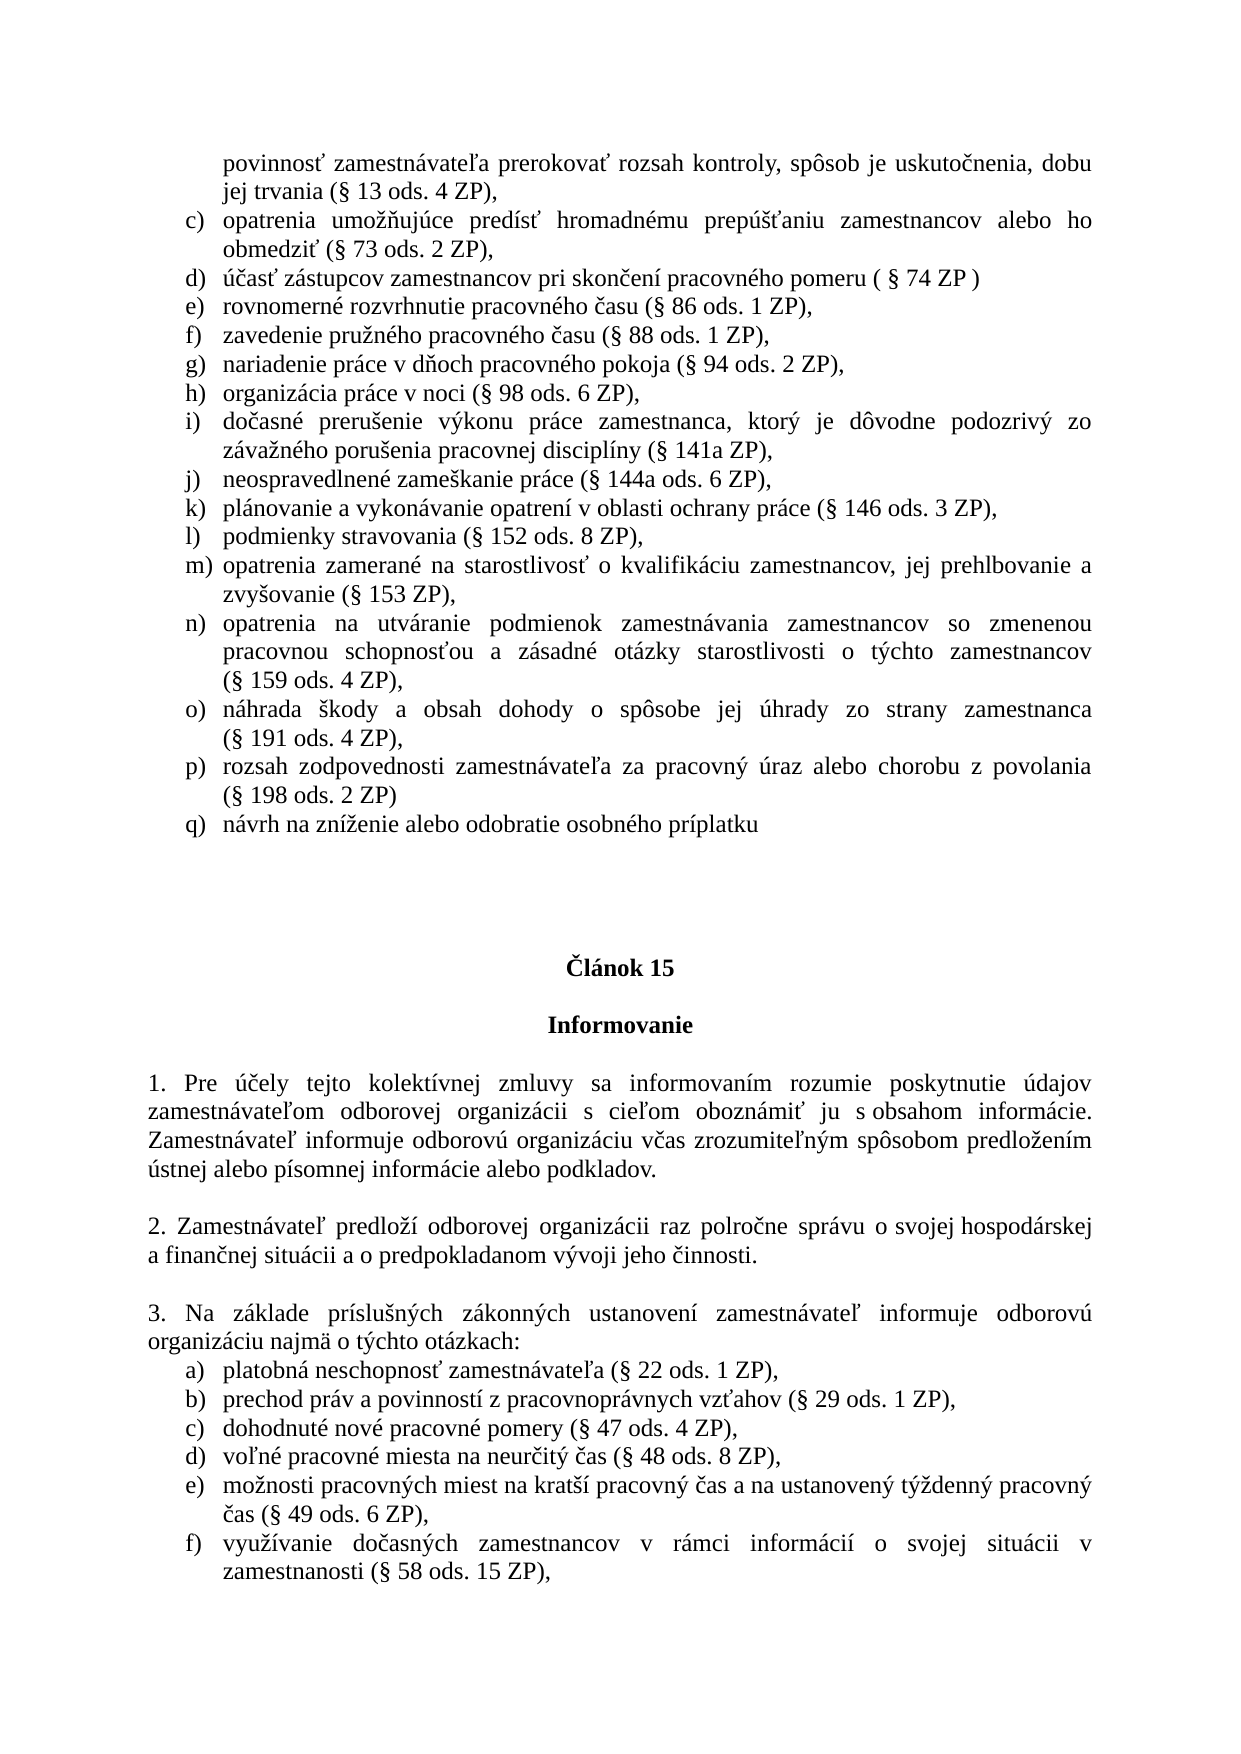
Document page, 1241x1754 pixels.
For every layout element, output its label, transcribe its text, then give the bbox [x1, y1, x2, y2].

list plánovanie a vykonávanie opatrení v oblasti ochrany práce (§ 146 ods. 3 ZP), [185, 493, 1093, 521]
list nariadenie práce v dňoch pracovného pokoja (§ 94 ods. 2 ZP), [185, 349, 1093, 378]
list opatrenia na utváranie podmienok zamestnávania zamestnancov so zmenenou pracovnou schopnosťou a zásadné otázky starostlivosti o týchto zamestnancov (§ 159 ods. 4 ZP), [185, 608, 1093, 694]
text Informovanie [148, 1010, 1093, 1039]
list neospravedlnené zameškanie práce (§ 144a ods. 6 ZP), [185, 464, 1093, 493]
text Článok 15 [148, 953, 1093, 981]
list návrh na zníženie alebo odobratie osobného príplatku [185, 809, 1093, 838]
list prechod práv a povinností z pracovnoprávnych vzťahov (§ 29 ods. 1 ZP), [185, 1384, 1093, 1413]
list rozsah zodpovednosti zamestnávateľa za pracovný úraz alebo chorobu z povolania (§ 198 ods. 2 ZP) [185, 751, 1093, 809]
list organizácia práce v noci (§ 98 ods. 6 ZP), [185, 378, 1093, 406]
list dočasné prerušenie výkonu práce zamestnanca, ktorý je dôvodne podozrivý zo závažného porušenia pracovnej disciplíny (§ 141a ZP), [185, 406, 1093, 464]
text 2. Zamestnávateľ predloží odborovej organizácii raz polročne správu o svojej hospodárskej a finančnej situácii a o predpokladanom vývoji jeho činnosti. [148, 1211, 1093, 1269]
text 1. Pre účely tejto kolektívnej zmluvy sa informovaním rozumie poskytnutie údajov zamestnávateľom odborovej organizácii s cieľom oboznámiť ju s obsahom informácie. Zamestnávateľ informuje odborovú organizáciu včas zrozumiteľným spôsobom predložením ústnej alebo písomnej informácie alebo podkladov. [148, 1068, 1093, 1183]
list dohodnuté nové pracovné pomery (§ 47 ods. 4 ZP), [185, 1413, 1093, 1441]
list náhrada škody a obsah dohody o spôsobe jej úhrady zo strany zamestnanca (§ 191 ods. 4 ZP), [185, 694, 1093, 751]
list účasť zástupcov zamestnancov pri skončení pracovného pomeru ( § 74 ZP ) [185, 263, 1093, 291]
list opatrenia umožňujúce predísť hromadnému prepúšťaniu zamestnancov alebo ho obmedziť (§ 73 ods. 2 ZP), [185, 205, 1093, 263]
list možnosti pracovných miest na kratší pracovný čas a na ustanovený týždenný pracovný čas (§ 49 ods. 6 ZP), [185, 1470, 1093, 1528]
list využívanie dočasných zamestnancov v rámci informácií o svojej situácii v zamestnanosti (§ 58 ods. 15 ZP), [185, 1528, 1093, 1585]
list rovnomerné rozvrhnutie pracovného času (§ 86 ods. 1 ZP), [185, 291, 1093, 320]
list platobná neschopnosť zamestnávateľa (§ 22 ods. 1 ZP), [185, 1355, 1093, 1384]
list opatrenia zamerané na starostlivosť o kvalifikáciu zamestnancov, jej prehlbovanie a zvyšovanie (§ 153 ZP), [185, 550, 1093, 608]
text 3. Na základe príslušných zákonných ustanovení zamestnávateľ informuje odborovú organizáciu najmä o týchto otázkach: [148, 1298, 1093, 1355]
list voľné pracovné miesta na neurčitý čas (§ 48 ods. 8 ZP), [185, 1441, 1093, 1470]
list povinnosť zamestnávateľa prerokovať rozsah kontroly, spôsob je uskutočnenia, dobu jej trvania (§ 13 ods. 4 ZP), [185, 148, 1093, 205]
list zavedenie pružného pracovného času (§ 88 ods. 1 ZP), [185, 320, 1093, 349]
list podmienky stravovania (§ 152 ods. 8 ZP), [185, 521, 1093, 550]
